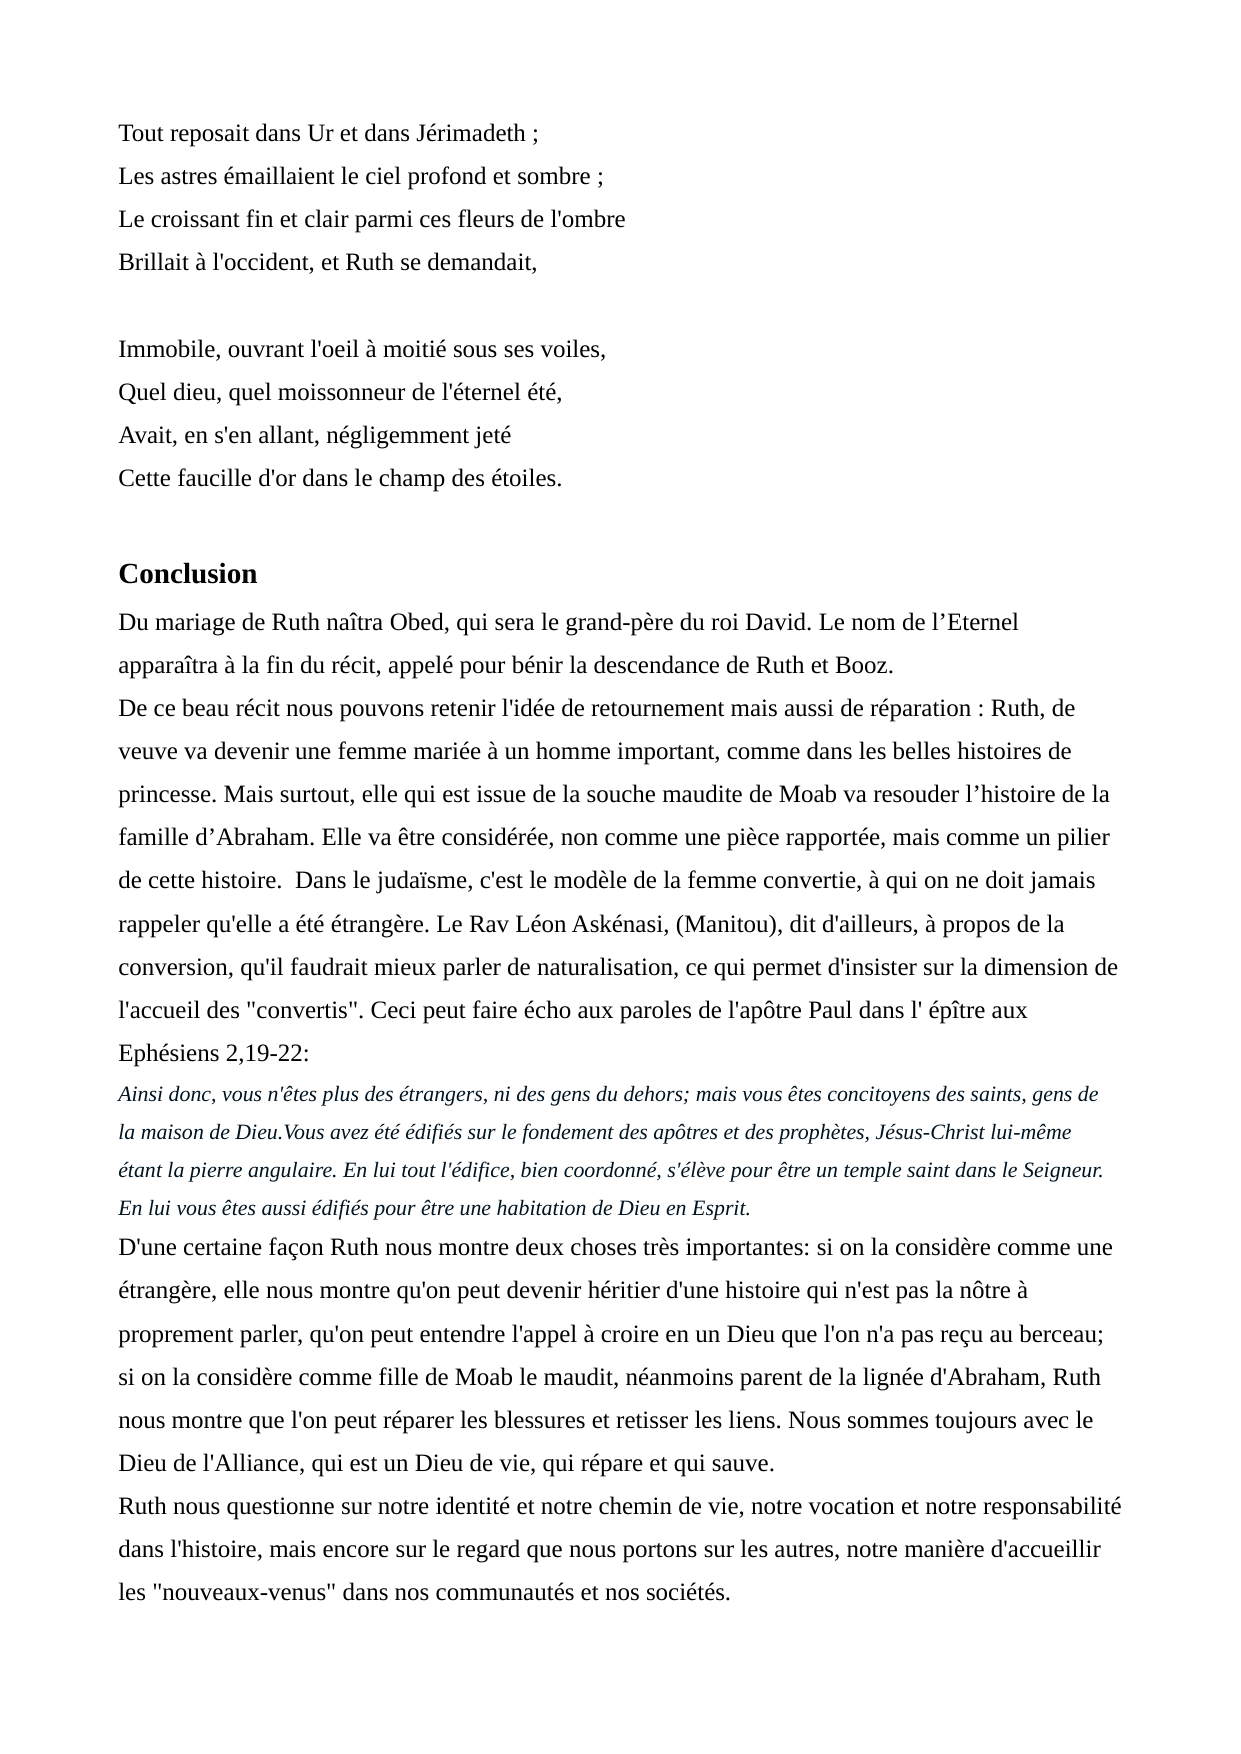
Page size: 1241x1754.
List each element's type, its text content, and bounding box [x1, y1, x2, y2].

text Du mariage de Ruth naîtra Obed, qui sera le grand-père du roi David. Le nom de l’Eternel apparaîtra à la fin du récit, appelé pour bénir la descendance de Ruth et Booz. [118, 607, 1122, 679]
text Tout reposait dans Ur et dans Jérimadeth ; Les astres émaillaient le ciel profond et sombre ; Le croissant fin et clair parmi ces fleurs de l'ombre Brillait à l'occident, et Ruth se demandait, Immobile, ouvrant l'oeil à moitié sous ses voiles, Quel dieu, quel moissonneur de l'éternel été, Avait, en s'en allant, négligemment jeté Cette faucille d'or dans le champ des étoiles. [118, 118, 1122, 492]
text Conclusion [118, 557, 1122, 590]
text Ainsi donc, vous n'êtes plus des étrangers, ni des gens du dehors; mais vous êtes concitoyens des saints, gens de la maison de Dieu.Vous avez été édifiés sur le fondement des apôtres et des prophètes, Jésus-Christ lui-même étant la pierre angulaire. En lui tout l'édifice, bien coordonné, s'élève pour être un temple saint dans le Seigneur. En lui vous êtes aussi édifiés pour être une habitation de Dieu en Esprit. [118, 1081, 1122, 1220]
text De ce beau récit nous pouvons retenir l'idée de retournement mais aussi de réparation : Ruth, de veuve va devenir une femme mariée à un homme important, comme dans les belles histoires de princesse. Mais surtout, elle qui est issue de la souche maudite de Moab va resouder l’histoire de la famille d’Abraham. Elle va être considérée, non comme une pièce rapportée, mais comme un pilier de cette histoire. Dans le judaïsme, c'est le modèle de la femme convertie, à qui on ne doit jamais rappeler qu'elle a été étrangère. Le Rav Léon Askénasi, (Manitou), dit d'ailleurs, à propos de la conversion, qu'il faudrait mieux parler de naturalisation, ce qui permet d'insister sur la dimension de l'accueil des "convertis". Ceci peut faire écho aux paroles de l'apôtre Paul dans l' épître aux Ephésiens 2,19-22: [118, 693, 1122, 1067]
text Ruth nous questionne sur notre identité et notre chemin de vie, notre vocation et notre responsabilité dans l'histoire, mais encore sur le regard que nous portons sur les autres, notre manière d'accueillir les "nouveaux-venus" dans nos communautés et nos sociétés. [118, 1491, 1122, 1606]
text D'une certaine façon Ruth nous montre deux choses très importantes: si on la considère comme une étrangère, elle nous montre qu'on peut devenir héritier d'une histoire qui n'est pas la nôtre à proprement parler, qu'on peut entendre l'appel à croire en un Dieu que l'on n'a pas reçu au berceau; si on la considère comme fille de Moab le maudit, néanmoins parent de la lignée d'Abraham, Ruth nous montre que l'on peut réparer les blessures et retisser les liens. Nous sommes toujours avec le Dieu de l'Alliance, qui est un Dieu de vie, qui répare et qui sauve. [118, 1232, 1122, 1477]
